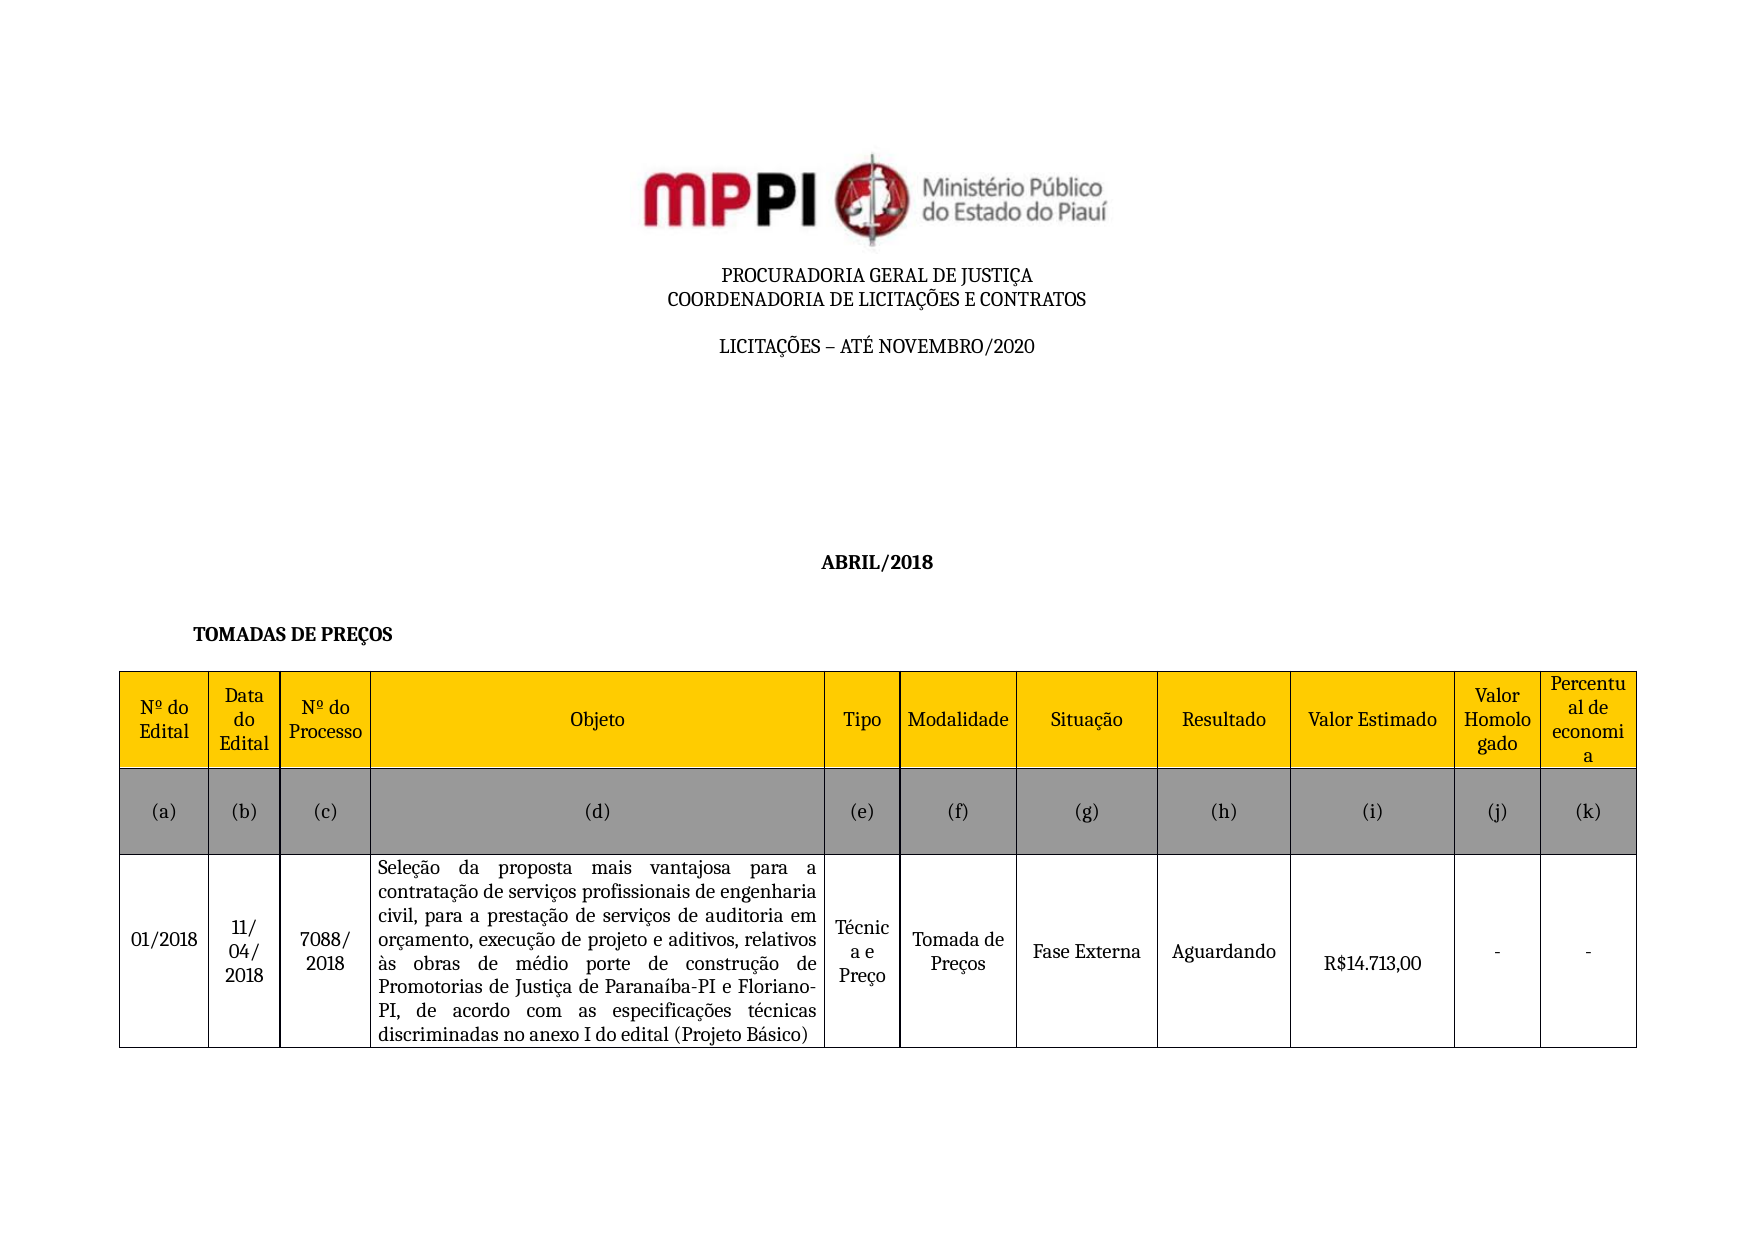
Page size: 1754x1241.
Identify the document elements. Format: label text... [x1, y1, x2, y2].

table_cell 7088/ 2018 [281, 855, 370, 1047]
table_cell (g) [1017, 769, 1157, 854]
table_cell (i) [1291, 769, 1454, 854]
text LICITAÇÕES – ATÉ NOVEMBRO/2020 [118, 335, 1636, 359]
table_cell (b) [209, 769, 279, 854]
text COORDENADORIA DE LICITAÇÕES E CONTRATOS [118, 287, 1636, 311]
table_cell Seleção da proposta mais vantajosa para a contratação de serviços profissionais de engenharia civil, para a prestação de serviços de auditoria em orçamento, execução de projeto e aditivos, relativos às obras de médio porte de construção de Promotorias de Justiça de Paranaíba-PI e Floriano-PI, de acordo com as especificações técnicas discriminadas no anexo I do edital (Projeto Básico) [371, 855, 824, 1047]
table_header Situação [1017, 672, 1157, 767]
table_cell (f) [901, 769, 1016, 854]
table_header Modalidade [901, 672, 1016, 767]
table_cell (c) [281, 769, 370, 854]
table_cell Tomada de Preços [901, 855, 1016, 1047]
table_cell Fase Externa [1017, 855, 1157, 1047]
table_cell (k) [1541, 769, 1636, 854]
table_cell (d) [371, 769, 824, 854]
table_header Data do Edital [209, 672, 279, 767]
table_header Objeto [371, 672, 824, 767]
table_cell 11/ 04/ 2018 [209, 855, 279, 1047]
table_header Valor Estimado [1291, 672, 1454, 767]
table_header Nº do Edital [120, 672, 208, 767]
table_cell Aguardando [1158, 855, 1290, 1047]
table_header Tipo [825, 672, 899, 767]
table_header Nº do Processo [281, 672, 370, 767]
table_cell (j) [1455, 769, 1540, 854]
table_header Percentual de economia [1541, 672, 1636, 767]
table_header Resultado [1158, 672, 1290, 767]
table_cell - [1541, 855, 1636, 1047]
text ­­ [118, 503, 1636, 527]
text TOMADAS DE PREÇOS [118, 623, 1636, 647]
text ABRIL/2018 [118, 551, 1636, 575]
table_cell 01/2018 [120, 855, 208, 1047]
text PROCURADORIA GERAL DE JUSTIÇA [118, 263, 1636, 287]
picture [629, 136, 1129, 264]
table_cell Técnica e Preço [825, 855, 899, 1047]
table_cell (h) [1158, 769, 1290, 854]
table_cell R$14.713,00 [1291, 855, 1454, 1047]
table_cell (e) [825, 769, 899, 854]
table_cell - [1455, 855, 1540, 1047]
table_header Valor Homologado [1455, 672, 1540, 767]
table_cell (a) [120, 769, 208, 854]
